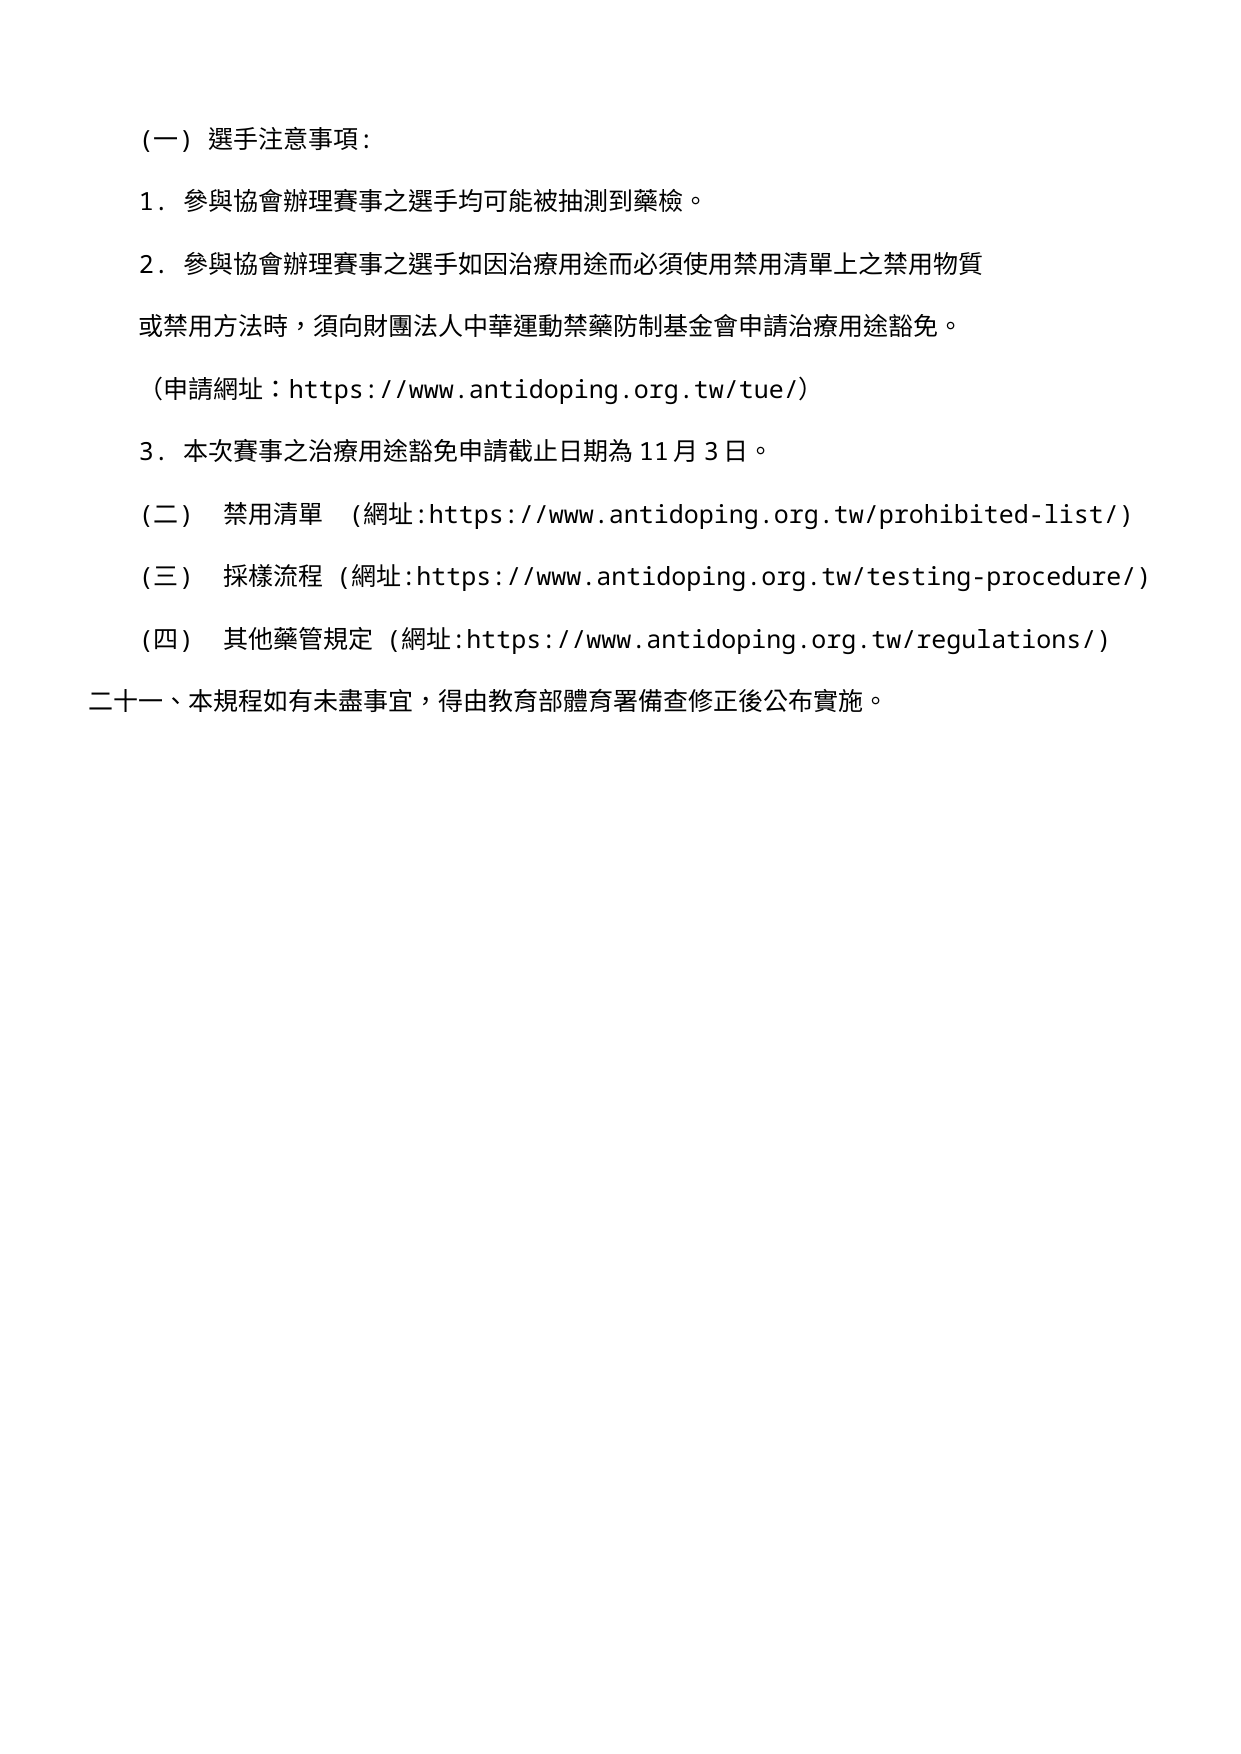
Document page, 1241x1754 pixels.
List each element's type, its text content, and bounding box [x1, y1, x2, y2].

text 二十一、本規程如有未盡事宜，得由教育部體育署備查修正後公布實施。 [89, 658, 1152, 721]
text (四) 其他藥管規定 (網址:https://www.antidoping.org.tw/regulations/) [139, 596, 1152, 658]
text (二) 禁用清單 (網址:https://www.antidoping.org.tw/prohibited-list/) [139, 471, 1152, 533]
text (三) 採樣流程 (網址:https://www.antidoping.org.tw/testing-procedure/) [139, 533, 1152, 596]
text 2. 參與協會辦理賽事之選手如因治療用途而必須使用禁用清單上之禁用物質 [139, 221, 1152, 283]
text (一) 選手注意事項: [139, 96, 1152, 158]
text 1. 參與協會辦理賽事之選手均可能被抽測到藥檢。 [139, 158, 1152, 221]
text （申請網址：https://www.antidoping.org.tw/tue/） [139, 346, 1152, 408]
text 或禁用方法時，須向財團法人中華運動禁藥防制基金會申請治療用途豁免。 [139, 283, 1152, 346]
text 3. 本次賽事之治療用途豁免申請截止日期為11月3日。 [139, 408, 1152, 471]
